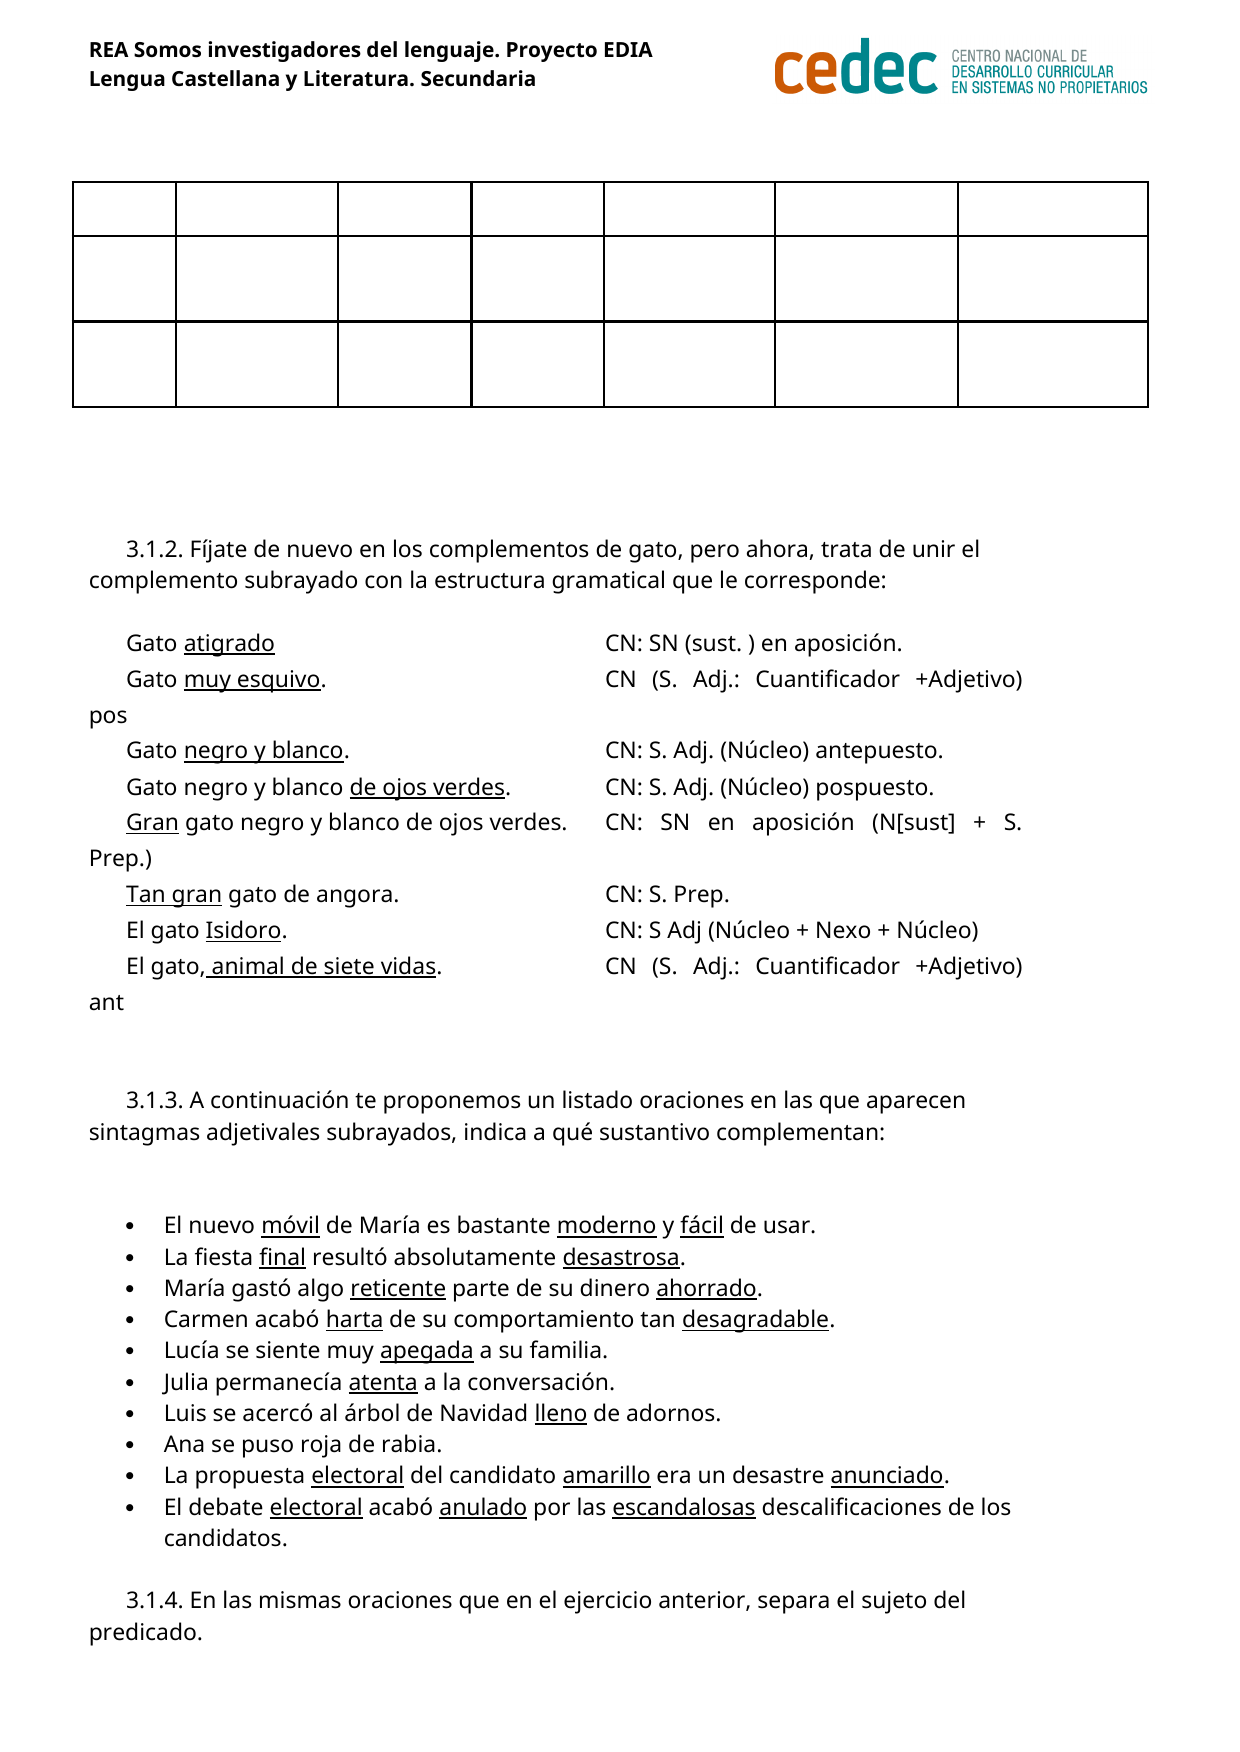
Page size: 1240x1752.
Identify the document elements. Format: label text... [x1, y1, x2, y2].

table_cell [177, 183, 337, 235]
table_cell [74, 323, 175, 406]
table_cell [74, 183, 175, 235]
table_cell [177, 323, 337, 406]
table_cell [605, 237, 774, 320]
text Gato negro y blanco de ojos verdes. CN: S. Adj. (Núcleo) pospuesto. [88, 770, 1023, 802]
table_cell [339, 237, 470, 320]
table_cell [339, 183, 470, 235]
list Ana se puso roja de rabia. [126, 1428, 1023, 1459]
text 3.1.3. A continuación te proponemos un listado oraciones en las que aparecen sintagmas adjetivales subrayados, indica a qué sustantivo complementan: [88, 1084, 1023, 1147]
table_cell [776, 323, 957, 406]
text 3.1.2. Fíjate de nuevo en los complementos de gato, pero ahora, trata de unir el complemento subrayado con la estructura gramatical que le corresponde: [88, 533, 1023, 595]
text Gato negro y blanco. CN: S. Adj. (Núcleo) antepuesto. [88, 734, 1023, 766]
table_cell [177, 237, 337, 320]
table_cell [605, 323, 774, 406]
list El debate electoral acabó anulado por las escandalosas descalificaciones de los candidatos. [126, 1491, 1023, 1553]
table_cell [959, 237, 1147, 320]
text Tan gran gato de angora. CN: S. Prep. [88, 878, 1023, 909]
list Julia permanecía atenta a la conversación. [126, 1366, 1023, 1397]
list Lucía se siente muy apegada a su familia. [126, 1334, 1023, 1366]
table_cell [74, 237, 175, 320]
table_cell [473, 183, 603, 235]
text El gato, animal de siete vidas. CN (S. Adj.: Cuantificador +Adjetivo) ant [88, 950, 1023, 1017]
list Carmen acabó harta de su comportamiento tan desagradable. [126, 1303, 1023, 1334]
text El gato Isidoro. CN: S Adj (Núcleo + Nexo + Núcleo) [88, 914, 1023, 945]
table_cell [776, 183, 957, 235]
table_cell [473, 237, 603, 320]
table_cell [776, 237, 957, 320]
text Gato muy esquivo. CN (S. Adj.: Cuantificador +Adjetivo) pos [88, 663, 1023, 730]
list La fiesta final resultó absolutamente desastrosa. [126, 1241, 1023, 1272]
text Gran gato negro y blanco de ojos verdes. CN: SN en aposición (N[sust] + S. Prep.) [88, 806, 1023, 873]
table_cell [959, 183, 1147, 235]
table_cell [959, 323, 1147, 406]
list Luis se acercó al árbol de Navidad lleno de adornos. [126, 1397, 1023, 1428]
text 3.1.4. En las mismas oraciones que en el ejercicio anterior, separa el sujeto del predicado. [88, 1584, 1023, 1647]
table_cell [605, 183, 774, 235]
picture [772, 35, 1156, 104]
text Gato atigrado CN: SN (sust. ) en aposición. [88, 627, 1023, 658]
table_cell [473, 323, 603, 406]
table_cell [339, 323, 470, 406]
list María gastó algo reticente parte de su dinero ahorrado. [126, 1272, 1023, 1303]
list La propuesta electoral del candidato amarillo era un desastre anunciado. [126, 1459, 1023, 1491]
list El nuevo móvil de María es bastante moderno y fácil de usar. [126, 1209, 1023, 1241]
